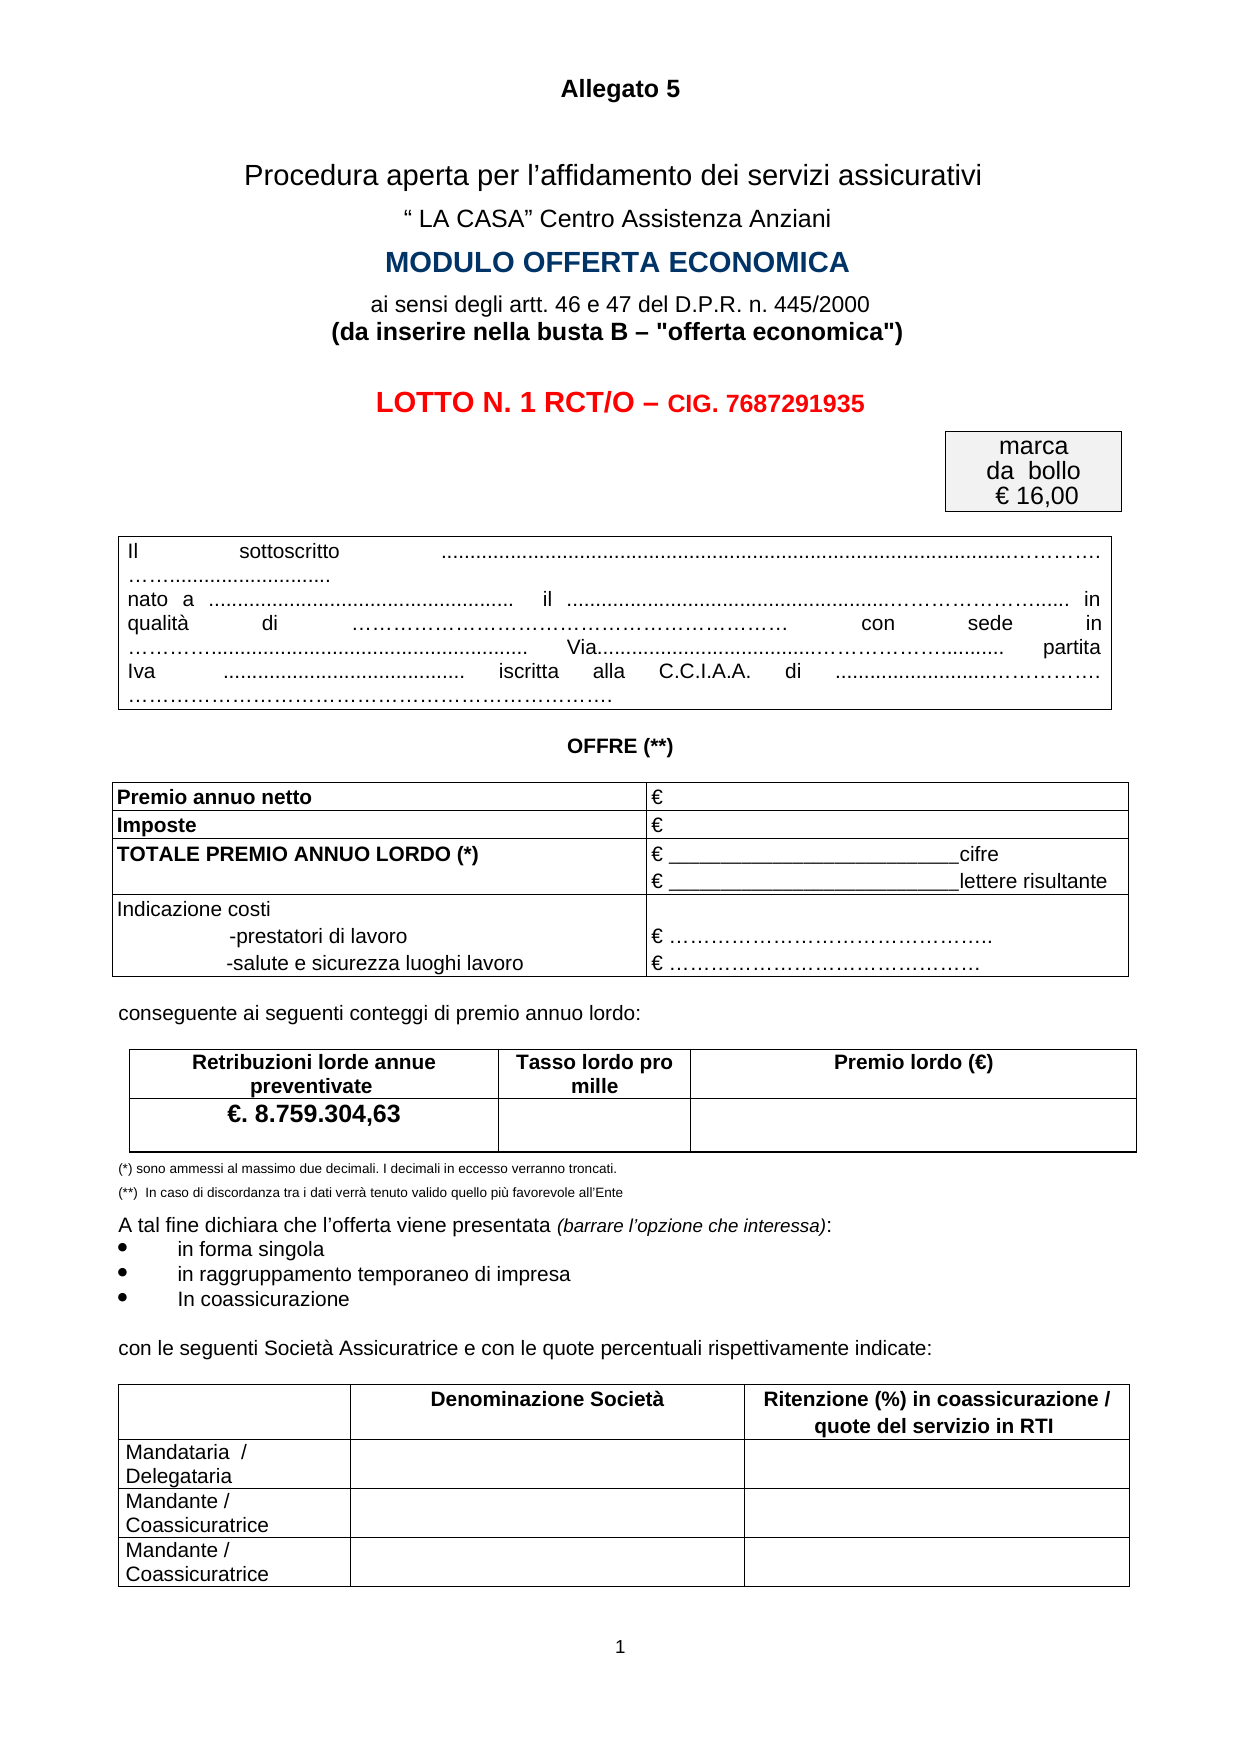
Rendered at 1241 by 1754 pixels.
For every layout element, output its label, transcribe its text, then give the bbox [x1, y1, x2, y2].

table_header Tasso lordo pro mille [499, 1050, 690, 1098]
table_cell [351, 1489, 744, 1537]
table_cell [745, 1440, 1129, 1488]
table_header [119, 1385, 350, 1439]
text ai sensi degli artt. 46 e 47 del D.P.R. n. 445/2000 [118, 291, 1122, 317]
table_cell €. 8.759.304,63 [130, 1099, 498, 1151]
table_cell Mandante / Coassicuratrice [119, 1538, 350, 1586]
table_cell Mandataria / Delegataria [119, 1440, 350, 1488]
text Il sottoscritto ...................................................................................................………….……............................ [119, 537, 1111, 584]
table_header Ritenzione (%) in coassicurazione / quote del servizio in RTI [745, 1385, 1129, 1439]
table_cell [351, 1440, 744, 1488]
table_cell [499, 1099, 690, 1151]
list In coassicurazione [118, 1287, 1122, 1312]
text OFFRE (**) [118, 734, 1122, 758]
text Procedura aperta per l’affidamento dei servizi assicurativi [118, 158, 1117, 191]
text (*) sono ammessi al massimo due decimali. I decimali in eccesso verranno troncati. [118, 1152, 1122, 1176]
text MODULO OFFERTA ECONOMICA [118, 245, 1117, 278]
table_header Premio lordo (€) [691, 1050, 1136, 1098]
table_cell [691, 1099, 1136, 1151]
text con le seguenti Società Assicuratrice e con le quote percentuali rispettivamente indicate: [118, 1336, 1122, 1360]
table_cell Indicazione costi -prestatori di lavoro -salute e sicurezza luoghi lavoro [113, 895, 646, 976]
text “ LA CASA” Centro Assistenza Anziani [118, 204, 1117, 232]
table_cell € ____________________________cifre € ____________________________lettere risultante [647, 839, 1128, 893]
text nato a ..................................................... il ........................................................…………………...... in qualità di ……………………………………………………… con sede in …………....................................................... Via......................................………………........... partita Iva .......................................... iscritta alla C.C.I.A.A. di ...........................…………….……………………………………………………………. [119, 584, 1111, 709]
list in raggruppamento temporaneo di impresa [118, 1262, 1122, 1287]
table_cell TOTALE PREMIO ANNUO LORDO (*) [113, 839, 646, 893]
table_cell € ……………………………………….. € ……………………………………… [647, 895, 1128, 976]
text A tal fine dichiara che l’offerta viene presentata (barrare l’opzione che interessa): [118, 1213, 1122, 1237]
text da bollo € 16,00 [946, 456, 1121, 511]
table_header Denominazione Società [351, 1385, 744, 1439]
table_cell [745, 1489, 1129, 1537]
text (da inserire nella busta B – "offerta economica") [118, 317, 1117, 346]
table_cell Mandante / Coassicuratrice [119, 1489, 350, 1537]
table_header Premio annuo netto [113, 783, 646, 810]
list in forma singola [118, 1237, 1122, 1262]
text conseguente ai seguenti conteggi di premio annuo lordo: [118, 1001, 1122, 1025]
table_cell € [647, 811, 1128, 838]
text (**) In caso di discordanza tra i dati verrà tenuto valido quello più favorevole all’Ente [118, 1176, 1122, 1200]
table_cell Imposte [113, 811, 646, 838]
text LOTTO N. 1 RCT/O – CIG. 7687291935 [118, 385, 1122, 418]
table_header Retribuzioni lorde annue preventivate [130, 1050, 498, 1098]
text marca [946, 432, 1121, 456]
table_cell [745, 1538, 1129, 1586]
table_cell [351, 1538, 744, 1586]
table_header € [647, 783, 1128, 810]
